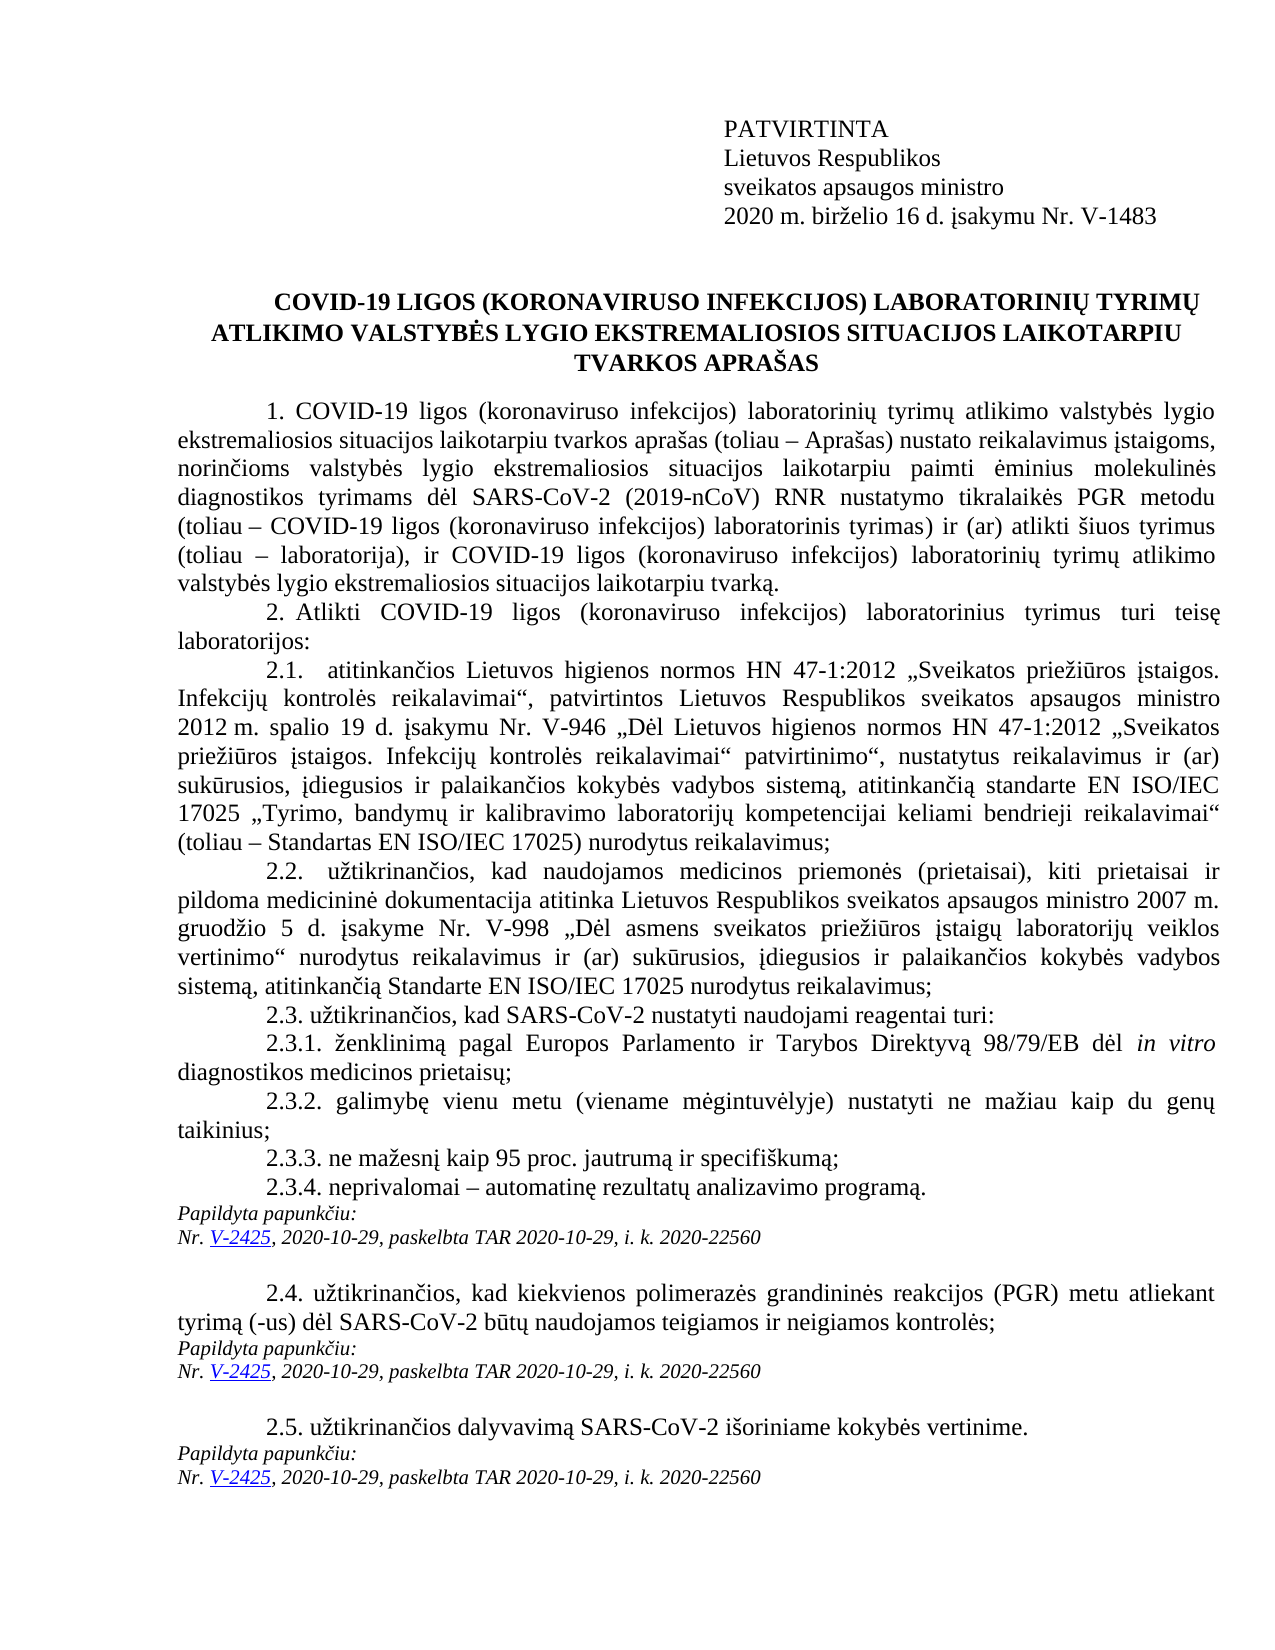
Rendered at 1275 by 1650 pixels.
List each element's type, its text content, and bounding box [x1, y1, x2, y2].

text 2020 m. birželio 16 d. įsakymu Nr. V-1483 [723, 201, 1216, 229]
text 2.3. užtikrinančios, kad SARS-CoV-2 nustatyti naudojami reagentai turi: [266, 1000, 1216, 1028]
text 2.1. atitinkančios Lietuvos higienos normos HN 47-1:2012 „Sveikatos priežiūros įstaigos. Infekcijų kontrolės reikalavimai“, patvirtintos Lietuvos Respublikos sveikatos apsaugos ministro 2012 m. spalio 19 d. įsakymu Nr. V-946 „Dėl Lietuvos higienos normos HN 47-1:2012 „Sveikatos priežiūros įstaigos. Infekcijų kontrolės reikalavimai“ patvirtinimo“, nustatytus reikalavimus ir (ar) sukūrusios, įdiegusios ir palaikančios kokybės vadybos sistemą, atitinkančią standarte EN ISO/IEC 17025 „Tyrimo, bandymų ir kalibravimo laboratorijų kompetencijai keliami bendrieji reikalavimai“ (toliau – Standartas EN ISO/IEC 17025) nurodytus reikalavimus; [177, 655, 1221, 856]
text sveikatos apsaugos ministro [723, 172, 1216, 201]
text 2. Atlikti COVID-19 ligos (koronaviruso infekcijos) laboratorinius tyrimus turi teisę laboratorijos: [177, 597, 1221, 655]
text Papildyta papunkčiu: [177, 1201, 1216, 1225]
text 2.2. užtikrinančios, kad naudojamos medicinos priemonės (prietaisai), kiti prietaisai ir pildoma medicininė dokumentacija atitinka Lietuvos Respublikos sveikatos apsaugos ministro 2007 m. gruodžio 5 d. įsakyme Nr. V-998 „Dėl asmens sveikatos priežiūros įstaigų laboratorijų veiklos vertinimo“ nurodytus reikalavimus ir (ar) sukūrusios, įdiegusios ir palaikančios kokybės vadybos sistemą, atitinkančią Standarte EN ISO/IEC 17025 nurodytus reikalavimus; [177, 856, 1221, 1000]
text 2.5. užtikrinančios dalyvavimą SARS-CoV-2 išoriniame kokybės vertinime. [177, 1412, 1216, 1441]
text 2.4. užtikrinančios, kad kiekvienos polimerazės grandininės reakcijos (PGR) metu atliekant tyrimą (-us) dėl SARS-CoV-2 būtų naudojamos teigiamos ir neigiamos kontrolės; [177, 1278, 1216, 1335]
text COVID-19 LIGOS (KORONAVIRUSO INFEKCIJOS) LABORATORINIŲ TYRIMŲ ATLIKIMO VALSTYBĖS LYGIO EKSTREMALIOSIOS SITUACIJOS LAIKOTARPIU TVARKOS APRAŠAS [177, 287, 1216, 377]
text Nr. V-2425, 2020-10-29, paskelbta TAR 2020-10-29, i. k. 2020-22560 [177, 1359, 1216, 1383]
text 2.3.2. galimybę vienu metu (viename mėgintuvėlyje) nustatyti ne mažiau kaip du genų taikinius; [177, 1086, 1216, 1143]
text Lietuvos Respublikos [723, 143, 1216, 172]
text Papildyta papunkčiu: [177, 1335, 1216, 1359]
text 1. COVID-19 ligos (koronaviruso infekcijos) laboratorinių tyrimų atlikimo valstybės lygio ekstremaliosios situacijos laikotarpiu tvarkos aprašas (toliau – Aprašas) nustato reikalavimus įstaigoms, norinčioms valstybės lygio ekstremaliosios situacijos laikotarpiu paimti ėminius molekulinės diagnostikos tyrimams dėl SARS-CoV-2 (2019-nCoV) RNR nustatymo tikralaikės PGR metodu (toliau – COVID-19 ligos (koronaviruso infekcijos) laboratorinis tyrimas) ir (ar) atlikti šiuos tyrimus (toliau – laboratorija), ir COVID-19 ligos (koronaviruso infekcijos) laboratorinių tyrimų atlikimo valstybės lygio ekstremaliosios situacijos laikotarpiu tvarką. [177, 396, 1216, 597]
text 2.3.4. neprivalomai – automatinę rezultatų analizavimo programą. [266, 1172, 1216, 1201]
text 2.3.1. ženklinimą pagal Europos Parlamento ir Tarybos Direktyvą 98/79/EB dėl in vitro diagnostikos medicinos prietaisų; [177, 1028, 1216, 1086]
text Nr. V-2425, 2020-10-29, paskelbta TAR 2020-10-29, i. k. 2020-22560 [177, 1225, 1216, 1249]
text Nr. V-2425, 2020-10-29, paskelbta TAR 2020-10-29, i. k. 2020-22560 [177, 1465, 1216, 1489]
text 2.3.3. ne mažesnį kaip 95 proc. jautrumą ir specifiškumą; [266, 1143, 1216, 1172]
text PATVIRTINTA [723, 114, 1216, 143]
text Papildyta papunkčiu: [177, 1441, 1216, 1465]
